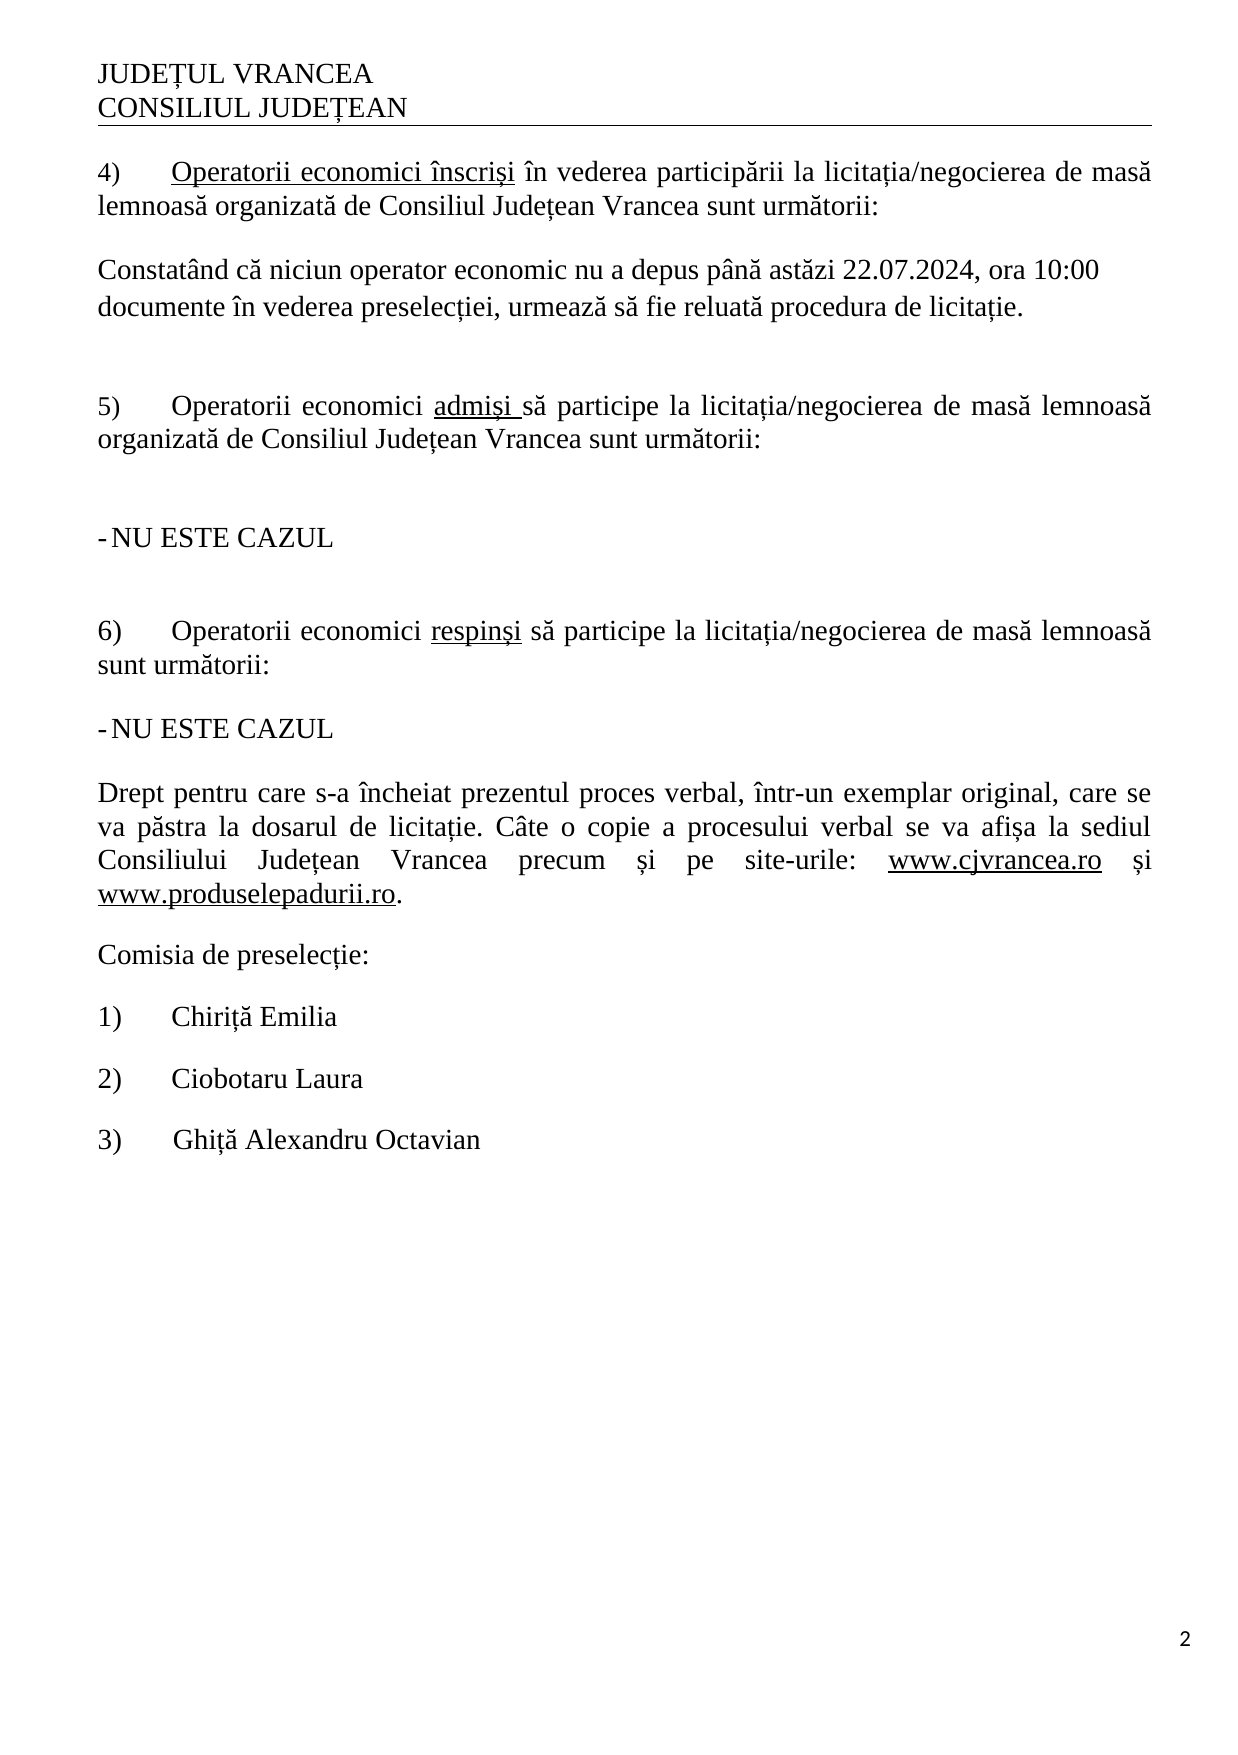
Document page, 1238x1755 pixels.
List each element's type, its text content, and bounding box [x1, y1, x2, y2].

list Operatorii economici înscriși în vederea participării la licitația/negocierea de masă lemnoasă organizată de Consiliul Județean Vrancea sunt următorii: [97, 154, 1152, 222]
text 3) Ghiță Alexandru Octavian [97, 1122, 1152, 1156]
text Comisia de preselecție: [97, 937, 1152, 971]
text Drept pentru care s-a încheiat prezentul proces verbal, într-un exemplar original, care se va păstra la dosarul de licitație. Câte o copie a procesului verbal se va afișa la sediul Consiliului Județean Vrancea precum și pe site-urile: www.cjvrancea.ro și www.produselepadurii.ro. [97, 775, 1152, 909]
text Constatând că niciun operator economic nu a depus până astăzi 22.07.2024, ora 10:00 documente în vederea preselecției, urmează să fie reluată procedura de licitație. [97, 252, 1152, 322]
list Operatorii economici admiși să participe la licitația/negocierea de masă lemnoasă organizată de Consiliul Județean Vrancea sunt următorii: [97, 388, 1152, 455]
list NU ESTE CAZUL [97, 520, 1152, 554]
list Operatorii economici respinși să participe la licitația/negocierea de masă lemnoasă sunt următorii: [97, 613, 1152, 681]
text 2) Ciobotaru Laura [97, 1061, 1152, 1094]
list NU ESTE CAZUL [97, 711, 1152, 745]
text 1) Chiriță Emilia [97, 999, 1152, 1033]
